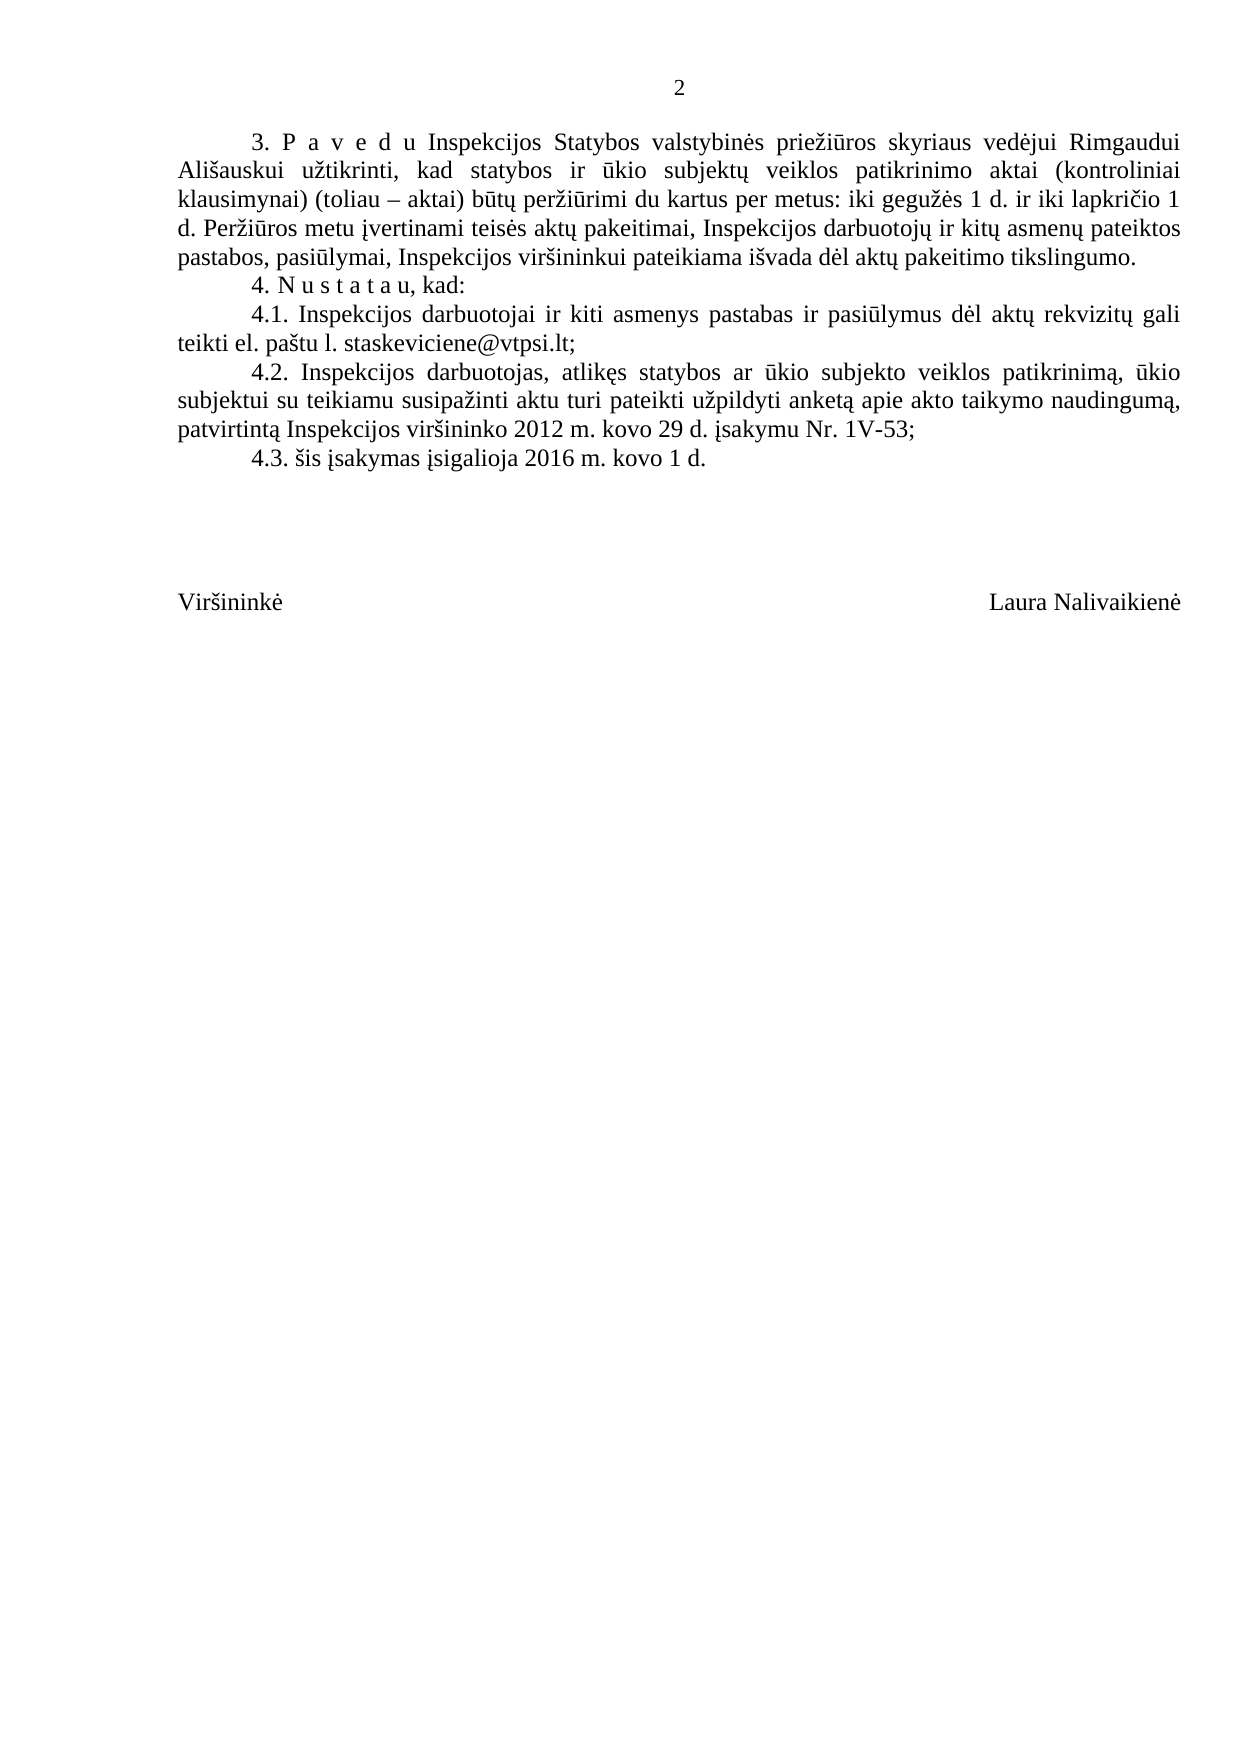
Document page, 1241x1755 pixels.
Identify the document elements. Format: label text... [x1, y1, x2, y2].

text 4.2. Inspekcijos darbuotojas, atlikęs statybos ar ūkio subjekto veiklos patikrinimą, ūkio subjektui su teikiamu susipažinti aktu turi pateikti užpildyti anketą apie akto taikymo naudingumą, patvirtintą Inspekcijos viršininko 2012 m. kovo 29 d. įsakymu Nr. 1V-53; [177, 357, 1181, 443]
text 4. N u s t a t a u, kad: [251, 270, 1181, 299]
text 4.3. šis įsakymas įsigalioja 2016 m. kovo 1 d. [177, 443, 1181, 472]
text 4.1. Inspekcijos darbuotojai ir kiti asmenys pastabas ir pasiūlymus dėl aktų rekvizitų gali teikti el. paštu l. staskeviciene@vtpsi.lt; [177, 299, 1181, 357]
text Viršininkė Laura Nalivaikienė [177, 587, 1181, 615]
text 3. P a v e d u Inspekcijos Statybos valstybinės priežiūros skyriaus vedėjui Rimgaudui Ališauskui užtikrinti, kad statybos ir ūkio subjektų veiklos patikrinimo aktai (kontroliniai klausimynai) (toliau – aktai) būtų peržiūrimi du kartus per metus: iki gegužės 1 d. ir iki lapkričio 1 d. Peržiūros metu įvertinami teisės aktų pakeitimai, Inspekcijos darbuotojų ir kitų asmenų pateiktos pastabos, pasiūlymai, Inspekcijos viršininkui pateikiama išvada dėl aktų pakeitimo tikslingumo. [177, 127, 1181, 270]
